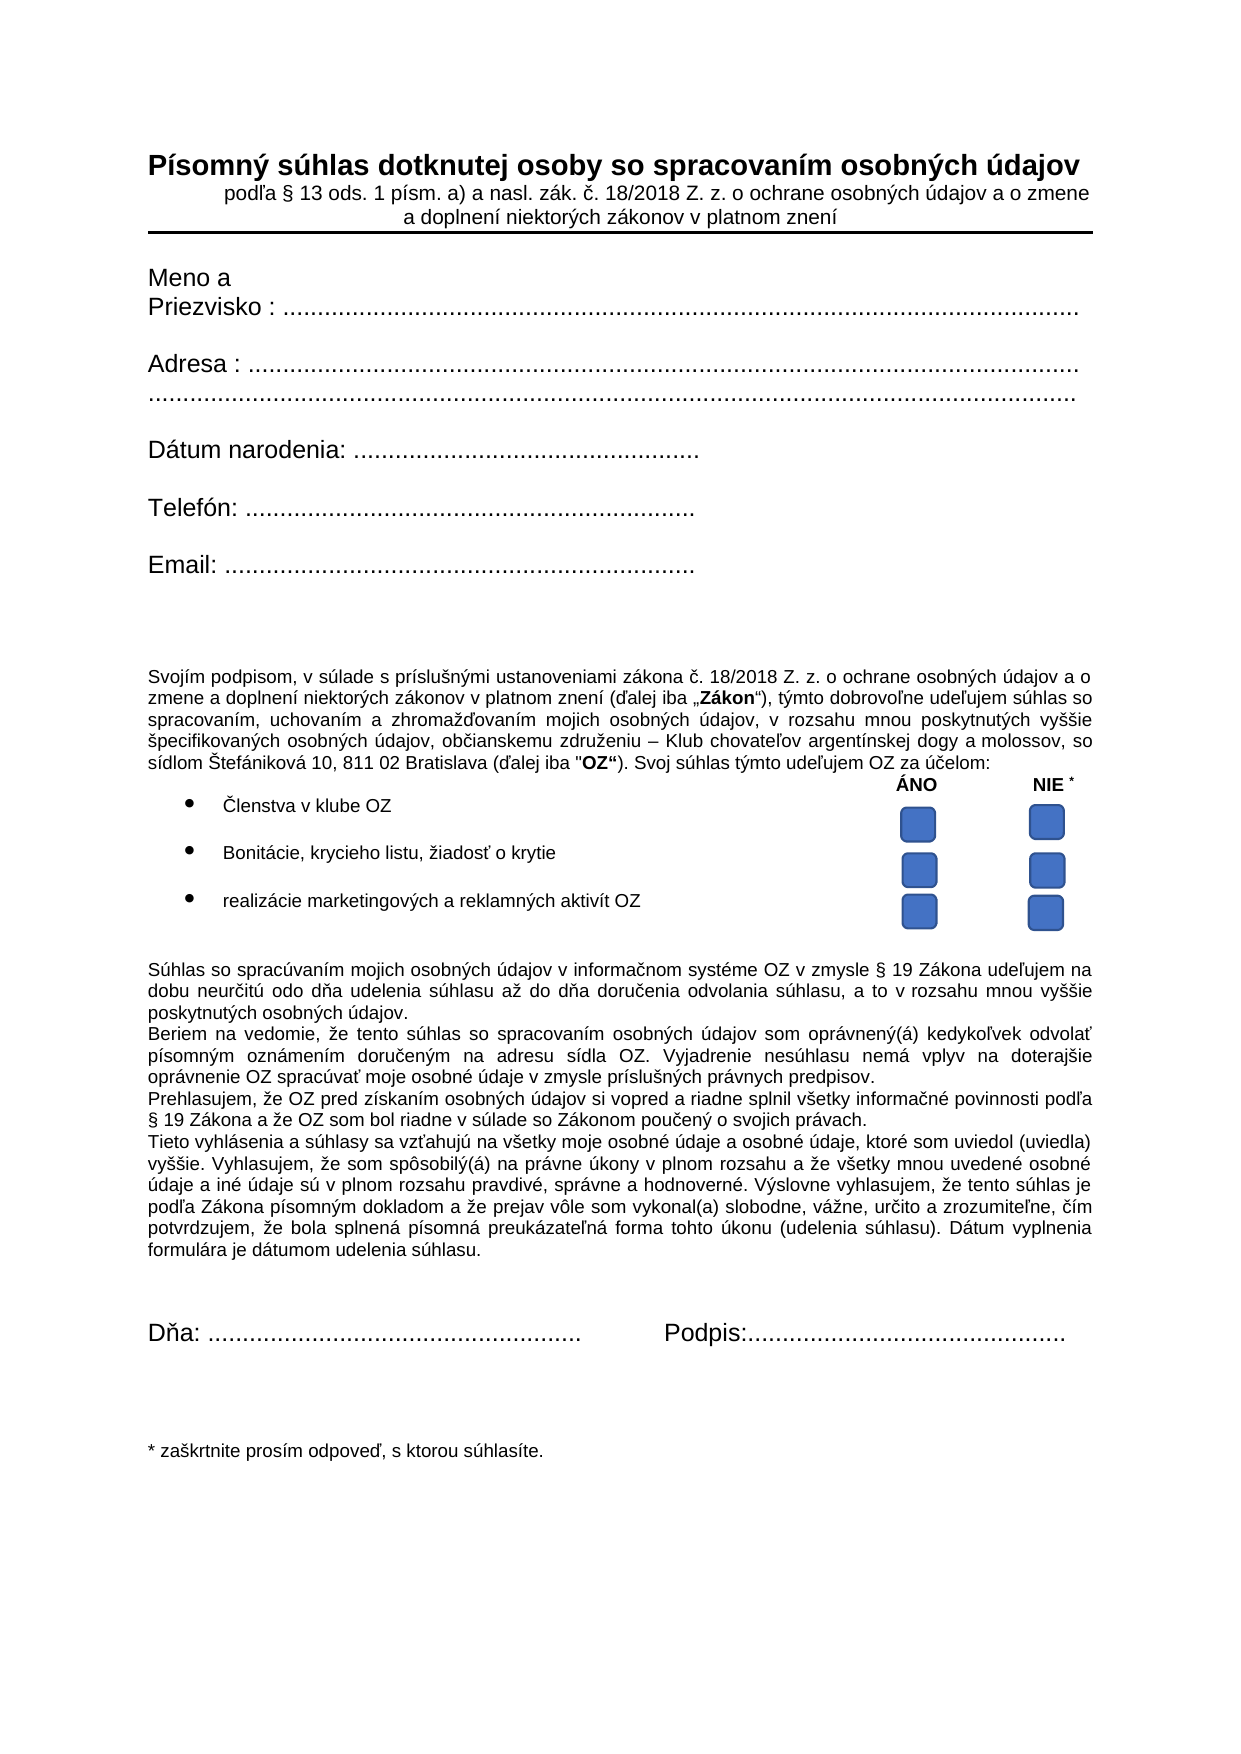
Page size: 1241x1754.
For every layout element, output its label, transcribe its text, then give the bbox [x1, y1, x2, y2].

text Prehlasujem, že OZ pred získaním osobných údajov si vopred a riadne splnil všetky informačné povinnosti podľa § 19 Zákona a že OZ som bol riadne v súlade so Zákonom poučený o svojich právach. [148, 1088, 1093, 1131]
list realizácie marketingových a reklamných aktivít OZ [185, 889, 1093, 912]
text Beriem na vedomie, že tento súhlas so spracovaním osobných údajov som oprávnený(á) kedykoľvek odvolať písomným oznámením doručeným na adresu sídla OZ. Vyjadrenie nesúhlasu nemá vplyv na doterajšie oprávnenie OZ spracúvať moje osobné údaje v zmysle príslušných právnych predpisov. [148, 1023, 1093, 1088]
text Adresa : ........................................................................................................................ [148, 349, 1093, 378]
text Telefón: ................................................................. [148, 493, 1093, 522]
text Svojím podpisom, v súlade s príslušnými ustanoveniami zákona č. 18/2018 Z. z. o ochrane osobných údajov a o zmene a doplnení niektorých zákonov v platnom znení (ďalej iba „Zákon“), týmto dobrovoľne udeľujem súhlas so spracovaním, uchovaním a zhromažďovaním mojich osobných údajov, v rozsahu mnou poskytnutých vyššie špecifikovaných osobných údajov, občianskemu združeniu – Klub chovateľov argentínskej dogy a molossov, so sídlom Štefániková 10, 811 02 Bratislava (ďalej iba "OZ“). Svoj súhlas týmto udeľujem OZ za účelom: [148, 666, 1093, 773]
text Email: .................................................................... [148, 551, 1093, 579]
text Dátum narodenia: .................................................. [148, 436, 1093, 464]
text ÁNO NIE * [148, 773, 1093, 795]
text * zaškrtnite prosím odpoveď, s ktorou súhlasíte. [148, 1440, 1093, 1461]
text Súhlas so spracúvaním mojich osobných údajov v informačnom systéme OZ v zmysle § 19 Zákona udeľujem na dobu neurčitú odo dňa udelenia súhlasu až do dňa doručenia odvolania súhlasu, a to v rozsahu mnou vyššie poskytnutých osobných údajov. [148, 958, 1093, 1023]
text ...................................................................................................................................... [148, 378, 1093, 407]
text Tieto vyhlásenia a súhlasy sa vzťahujú na všetky moje osobné údaje a osobné údaje, ktoré som uviedol (uviedla) vyššie. Vyhlasujem, že som spôsobilý(á) na právne úkony v plnom rozsahu a že všetky mnou uvedené osobné údaje a iné údaje sú v plnom rozsahu pravdivé, správne a hodnoverné. Výslovne vyhlasujem, že tento súhlas je podľa Zákona písomným dokladom a že prejav vôle som vykonal(a) slobodne, vážne, určito a zrozumiteľne, čím potvrdzujem, že bola splnená písomná preukázateľná forma tohto úkonu (udelenia súhlasu). Dátum vyplnenia formulára je dátumom udelenia súhlasu. [148, 1131, 1093, 1260]
text Dňa: ...................................................... Podpis:.............................................. [148, 1318, 1093, 1346]
text podľa § 13 ods. 1 písm. a) a nasl. zák. č. 18/2018 Z. z. o ochrane osobných údajov a o zmene a doplnení niektorých zákonov v platnom znení [148, 181, 1093, 231]
list Bonitácie, krycieho listu, žiadosť o krytie [185, 842, 1093, 865]
list Členstva v klube OZ [185, 795, 1093, 818]
text Písomný súhlas dotknutej osoby so spracovaním osobných údajov [148, 148, 1093, 181]
text Meno a Priezvisko : ................................................................................................................... [148, 263, 1093, 321]
